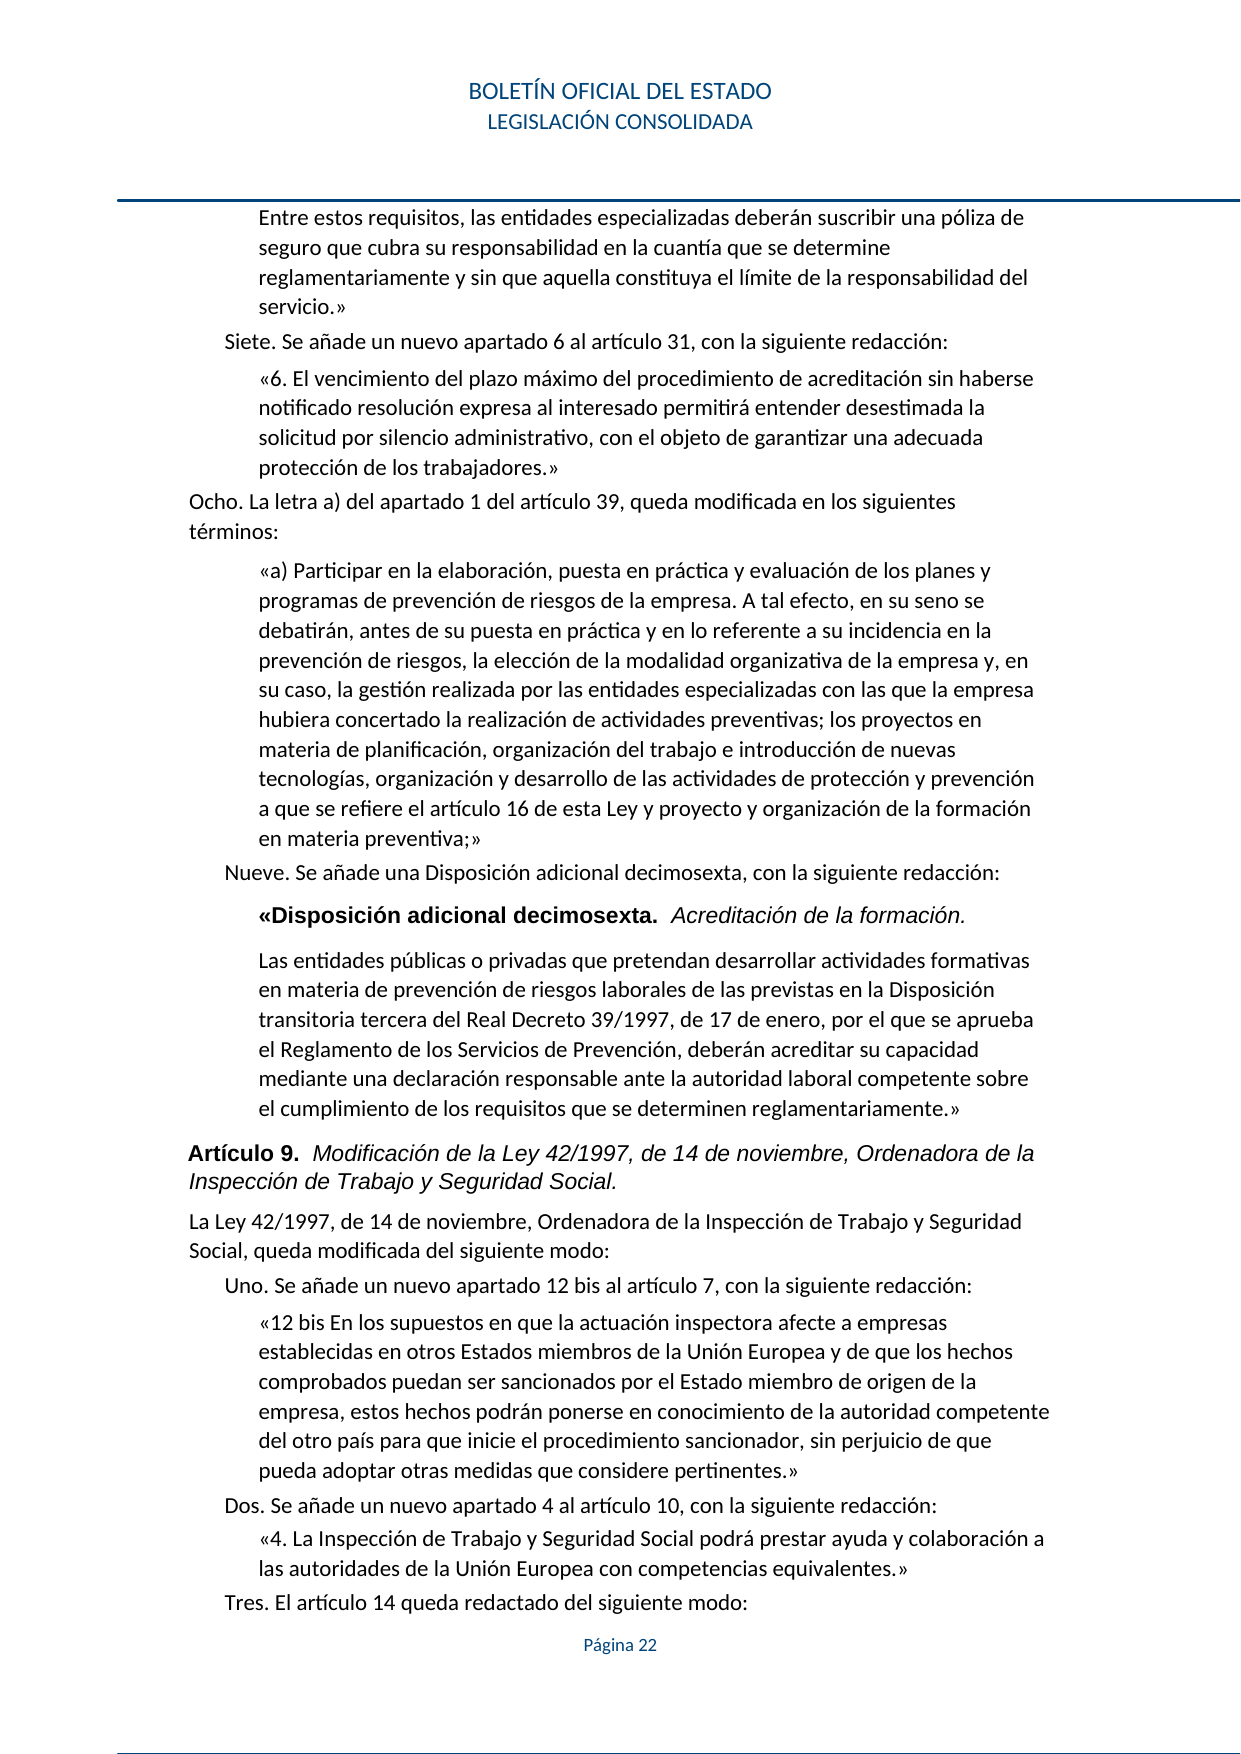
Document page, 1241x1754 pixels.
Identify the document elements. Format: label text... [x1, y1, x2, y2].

text «6. El vencimiento del plazo máximo del procedimiento de acreditación sin haberse notificado resolución expresa al interesado permitirá entender desestimada la solicitud por silencio administrativo, con el objeto de garantizar una adecuada protección de los trabajadores.» [258, 364, 1051, 481]
text Dos. Se añade un nuevo apartado 4 al artículo 10, con la siguiente redacción: [224, 1491, 1051, 1519]
text Artículo 9. Modificación de la Ley 42/1997, de 14 de noviembre, Ordenadora de la Inspección de Trabajo y Seguridad Social. [187, 1140, 1051, 1194]
text La Ley 42/1997, de 14 de noviembre, Ordenadora de la Inspección de Trabajo y Seguridad Social, queda modificada del siguiente modo: [189, 1207, 1051, 1264]
text Nueve. Se añade una Disposición adicional decimosexta, con la siguiente redacción: [224, 858, 1051, 886]
text Siete. Se añade un nuevo apartado 6 al artículo 31, con la siguiente redacción: [224, 327, 1051, 355]
text [258, 173, 1051, 199]
text «Disposición adicional decimosexta. Acreditación de la formación. [258, 902, 1051, 928]
text Entre estos requisitos, las entidades especializadas deberán suscribir una póliza de seguro que cubra su responsabilidad en la cuantía que se determine reglamentariamente y sin que aquella constituya el límite de la responsabilidad del servicio.» [258, 202, 1051, 320]
text «12 bis En los supuestos en que la actuación inspectora afecte a empresas establecidas en otros Estados miembros de la Unión Europea y de que los hechos comprobados puedan ser sancionados por el Estado miembro de origen de la empresa, estos hechos podrán ponerse en conocimiento de la autoridad competente del otro país para que inicie el procedimiento sancionador, sin perjuicio de que pueda adoptar otras medidas que considere pertinentes.» [258, 1308, 1051, 1484]
text «4. La Inspección de Trabajo y Seguridad Social podrá prestar ayuda y colaboración a las autoridades de la Unión Europea con competencias equivalentes.» [258, 1524, 1051, 1582]
text Las entidades públicas o privadas que pretendan desarrollar actividades formativas en materia de prevención de riesgos laborales de las previstas en la Disposición transitoria tercera del Real Decreto 39/1997, de 17 de enero, por el que se aprueba el Reglamento de los Servicios de Prevención, deberán acreditar su capacidad mediante una declaración responsable ante la autoridad laboral competente sobre el cumplimiento de los requisitos que se determinen reglamentariamente.» [258, 946, 1051, 1122]
text Tres. El artículo 14 queda redactado del siguiente modo: [224, 1588, 1051, 1616]
text Ocho. La letra a) del apartado 1 del artículo 39, queda modificada en los siguientes términos: [189, 487, 1051, 545]
text «a) Participar en la elaboración, puesta en práctica y evaluación de los planes y programas de prevención de riesgos de la empresa. A tal efecto, en su seno se debatirán, antes de su puesta en práctica y en lo referente a su incidencia en la prevención de riesgos, la elección de la modalidad organizativa de la empresa y, en su caso, la gestión realizada por las entidades especializadas con las que la empresa hubiera concertado la realización de actividades preventivas; los proyectos en materia de planificación, organización del trabajo e introducción de nuevas tecnologías, organización y desarrollo de las actividades de protección y prevención a que se refiere el artículo 16 de esta Ley y proyecto y organización de la formación en materia preventiva;» [258, 557, 1051, 852]
text Uno. Se añade un nuevo apartado 12 bis al artículo 7, con la siguiente redacción: [224, 1271, 1051, 1299]
